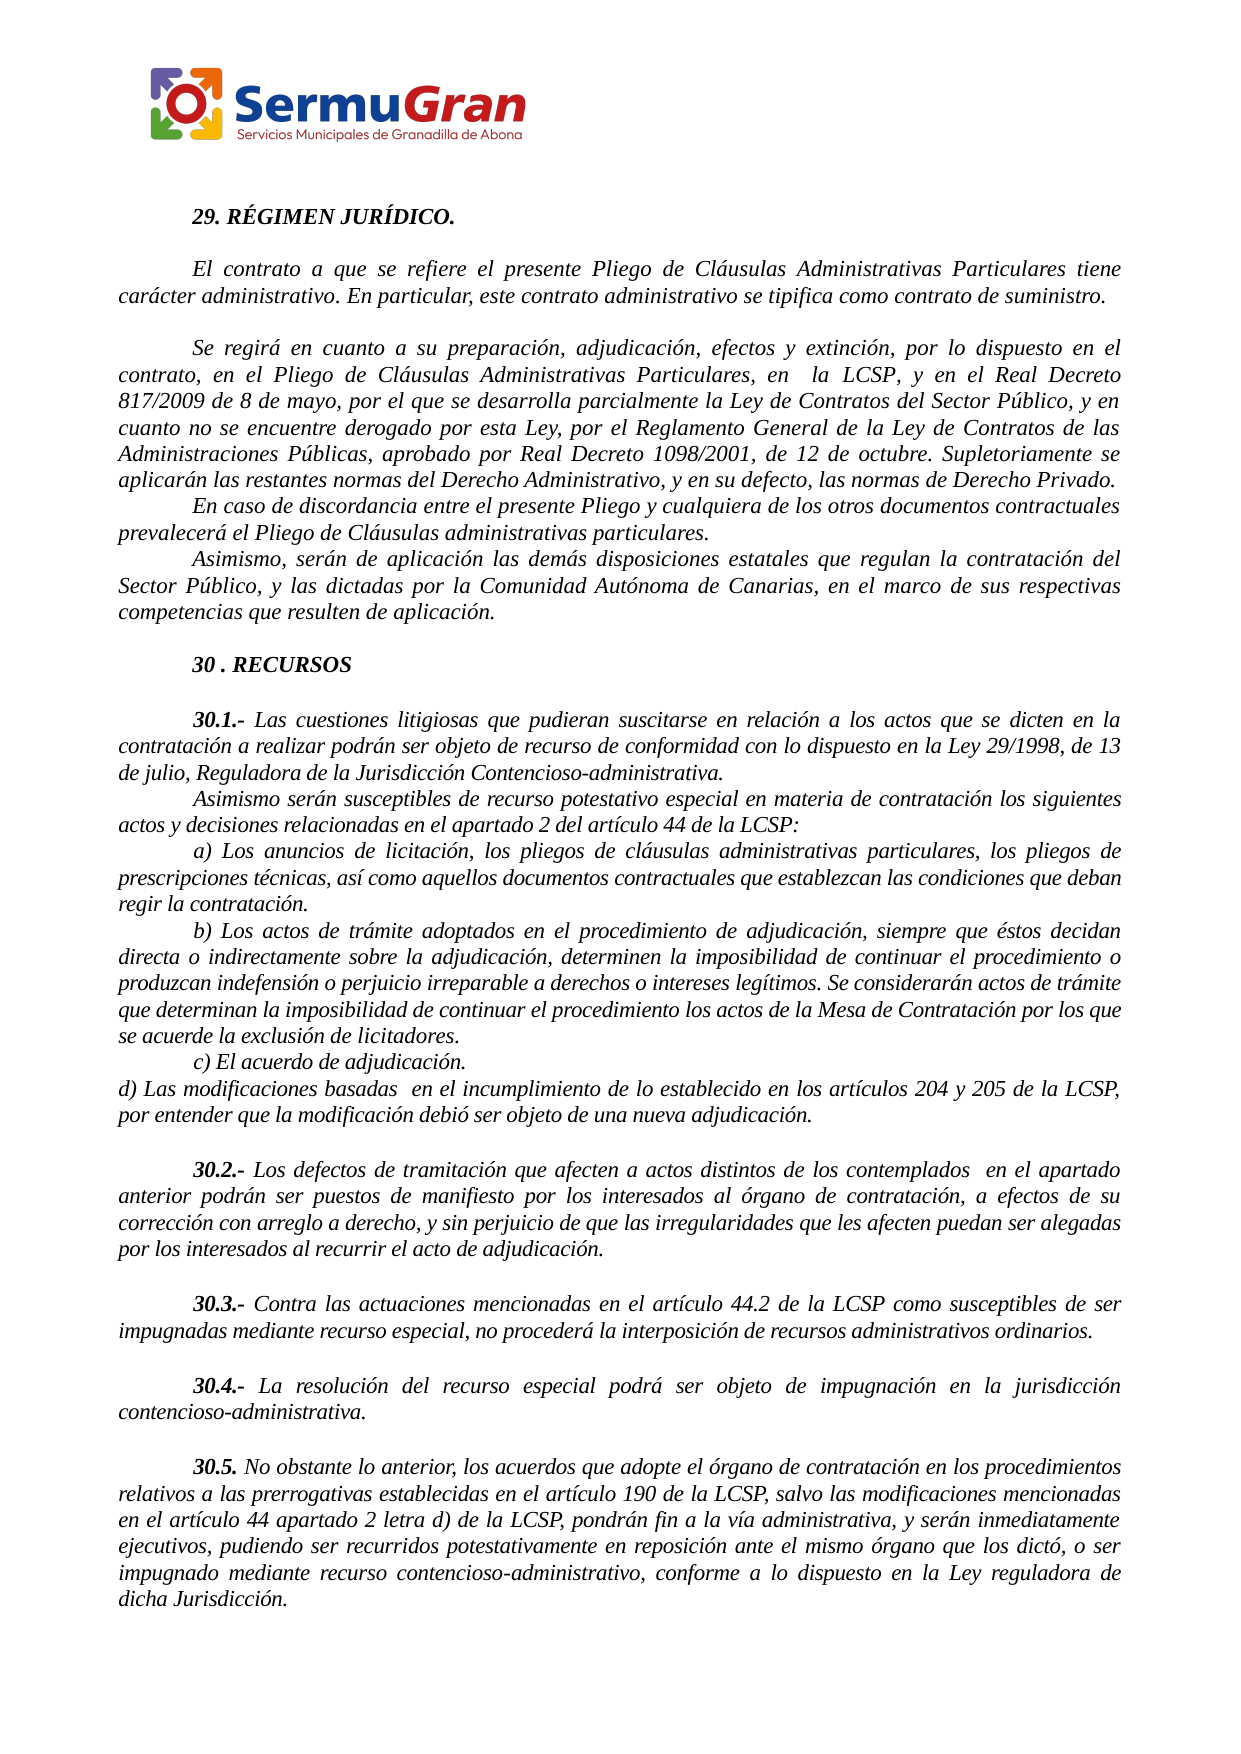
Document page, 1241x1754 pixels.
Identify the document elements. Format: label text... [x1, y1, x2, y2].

list b) Los actos de trámite adoptados en el procedimiento de adjudicación, siempre que éstos decidan directa o indirectamente sobre la adjudicación, determinen la imposibilidad de continuar el procedimiento o produzcan indefensión o perjuicio irreparable a derechos o intereses legítimos. Se considerarán actos de trámite que determinan la imposibilidad de continuar el procedimiento los actos de la Mesa de Contratación por los que se acuerde la exclusión de licitadores. [118, 917, 1122, 1048]
list 29. RÉGIMEN JURÍDICO. [118, 203, 1122, 229]
list 30.5. No obstante lo anterior, los acuerdos que adopte el órgano de contratación en los procedimientos relativos a las prerrogativas establecidas en el artículo 190 de la LCSP, salvo las modificaciones mencionadas en el artículo 44 apartado 2 letra d) de la LCSP, pondrán fin a la vía administrativa, y serán inmediatamente ejecutivos, pudiendo ser recurridos potestativamente en reposición ante el mismo órgano que los dictó, o ser impugnado mediante recurso contencioso‑administrativo, conforme a lo dispuesto en la Ley reguladora de dicha Jurisdicción. [118, 1453, 1122, 1611]
list c) El acuerdo de adjudicación. [118, 1048, 1122, 1075]
list 30.1.- Las cuestiones litigiosas que pudieran suscitarse en relación a los actos que se dicten en la contratación a realizar podrán ser objeto de recurso de conformidad con lo dispuesto en la Ley 29/1998, de 13 de julio, Reguladora de la Jurisdicción Contencioso-administrativa. [118, 706, 1122, 785]
list Asimismo serán susceptibles de recurso potestativo especial en materia de contratación los siguientes actos y decisiones relacionadas en el apartado 2 del artículo 44 de la LCSP: [118, 785, 1122, 838]
list a) Los anuncios de licitación, los pliegos de cláusulas administrativas particulares, los pliegos de prescripciones técnicas, así como aquellos documentos contractuales que establezcan las condiciones que deban regir la contratación. [118, 838, 1122, 917]
list Asimismo, serán de aplicación las demás disposiciones estatales que regulan la contratación del Sector Público, y las dictadas por la Comunidad Autónoma de Canarias, en el marco de sus respectivas competencias que resulten de aplicación. [118, 545, 1122, 624]
list 30.2.- Los defectos de tramitación que afecten a actos distintos de los contemplados en el apartado anterior podrán ser puestos de manifiesto por los interesados al órgano de contratación, a efectos de su corrección con arreglo a derecho, y sin perjuicio de que las irregularidades que les afecten puedan ser alegadas por los interesados al recurrir el acto de adjudicación. [118, 1156, 1122, 1262]
list 30 . RECURSOS [118, 651, 1122, 677]
picture [133, 83, 543, 123]
list Se regirá en cuanto a su preparación, adjudicación, efectos y extinción, por lo dispuesto en el contrato, en el Pliego de Cláusulas Administrativas Particulares, en la LCSP, y en el Real Decreto 817/2009 de 8 de mayo, por el que se desarrolla parcialmente la Ley de Contratos del Sector Público, y en cuanto no se encuentre derogado por esta Ley, por el Reglamento General de la Ley de Contratos de las Administraciones Públicas, aprobado por Real Decreto 1098/2001, de 12 de octubre. Supletoriamente se aplicarán las restantes normas del Derecho Administrativo, y en su defecto, las normas de Derecho Privado. [118, 334, 1122, 493]
list 30.4.- La resolución del recurso especial podrá ser objeto de impugnación en la jurisdicción contencioso-administrativa. [118, 1372, 1122, 1424]
list 30.3.- Contra las actuaciones mencionadas en el artículo 44.2 de la LCSP como susceptibles de ser impugnadas mediante recurso especial, no procederá la interposición de recursos administrativos ordinarios. [118, 1290, 1122, 1343]
list En caso de discordancia entre el presente Pliego y cualquiera de los otros documentos contractuales prevalecerá el Pliego de Cláusulas administrativas particulares. [118, 493, 1122, 545]
list d) Las modificaciones basadas en el incumplimiento de lo establecido en los artículos 204 y 205 de la LCSP, por entender que la modificación debió ser objeto de una nueva adjudicación. [118, 1075, 1122, 1127]
list El contrato a que se refiere el presente Pliego de Cláusulas Administrativas Particulares tiene carácter administrativo. En particular, este contrato administrativo se tipifica como contrato de suministro. [118, 255, 1122, 308]
